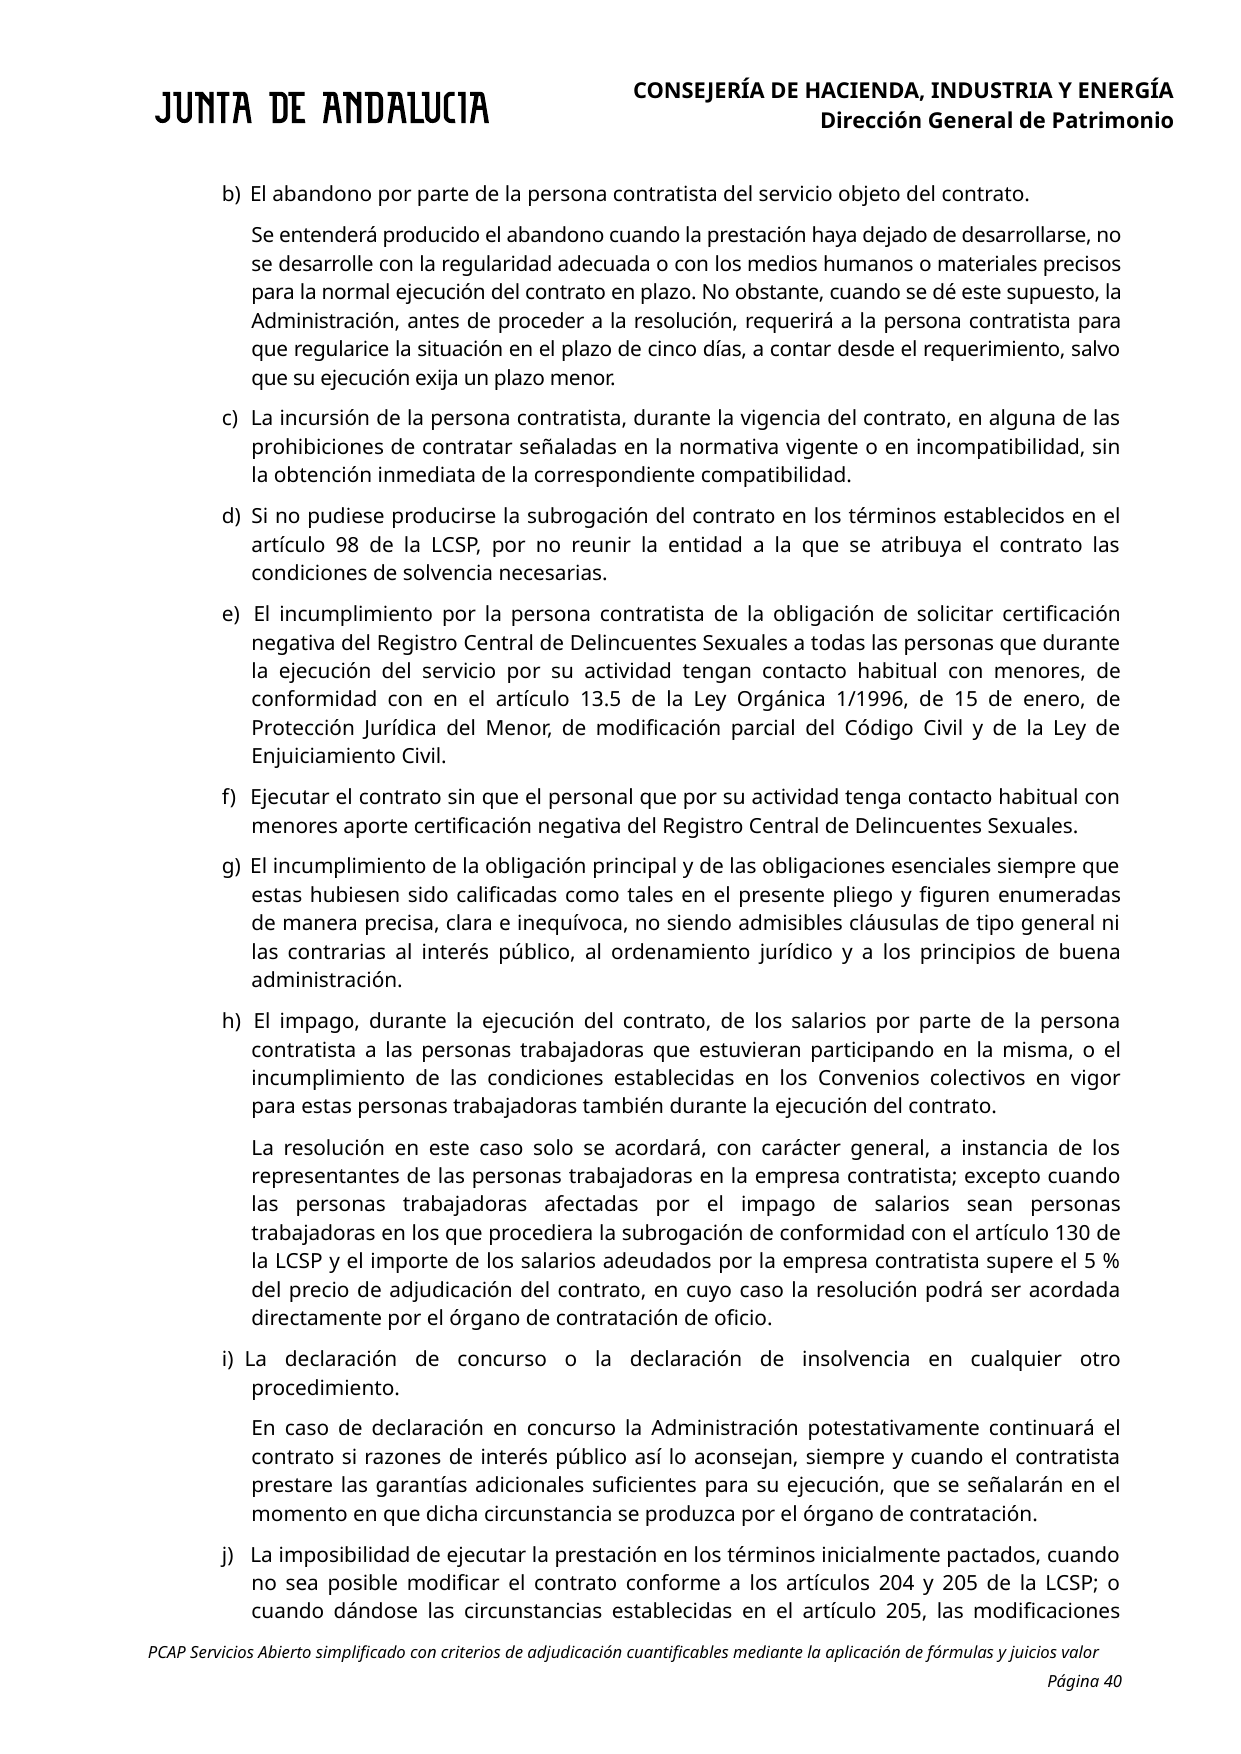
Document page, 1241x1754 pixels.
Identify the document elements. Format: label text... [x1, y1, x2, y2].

list El incumplimiento por la persona contratista de la obligación de solicitar certificación negativa del Registro Central de Delincuentes Sexuales a todas las personas que durante la ejecución del servicio por su actividad tengan contacto habitual con menores, de conformidad con en el artículo 13.5 de la Ley Orgánica 1/1996, de 15 de enero, de Protección Jurídica del Menor, de modificación parcial del Código Civil y de la Ley de Enjuiciamiento Civil. [222, 599, 1122, 770]
list La imposibilidad de ejecutar la prestación en los términos inicialmente pactados, cuando no sea posible modificar el contrato conforme a los artículos 204 y 205 de la LCSP; o cuando dándose las circunstancias establecidas en el artículo 205, las modificaciones [222, 1540, 1122, 1625]
list Ejecutar el contrato sin que el personal que por su actividad tenga contacto habitual con menores aporte certificación negativa del Registro Central de Delincuentes Sexuales. [222, 782, 1122, 839]
list La declaración de concurso o la declaración de insolvencia en cualquier otro procedimiento. [222, 1344, 1122, 1401]
list El impago, durante la ejecución del contrato, de los salarios por parte de la persona contratista a las personas trabajadoras que estuvieran participando en la misma, o el incumplimiento de las condiciones establecidas en los Convenios colectivos en vigor para estas personas trabajadoras también durante la ejecución del contrato. [222, 1006, 1122, 1120]
list Si no pudiese producirse la subrogación del contrato en los términos establecidos en el artículo 98 de la LCSP, por no reunir la entidad a la que se atribuya el contrato las condiciones de solvencia necesarias. [222, 501, 1122, 587]
list Se entenderá producido el abandono cuando la prestación haya dejado de desarrollarse, no se desarrolle con la regularidad adecuada o con los medios humanos o materiales precisos para la normal ejecución del contrato en plazo. No obstante, cuando se dé este supuesto, la Administración, antes de proceder a la resolución, requerirá a la persona contratista para que regularice la situación en el plazo de cinco días, a contar desde el requerimiento, salvo que su ejecución exija un plazo menor. [222, 220, 1122, 391]
text La resolución en este caso solo se acordará, con carácter general, a instancia de los representantes de las personas trabajadoras en la empresa contratista; excepto cuando las personas trabajadoras afectadas por el impago de salarios sean personas trabajadoras en los que procediera la subrogación de conformidad con el artículo 130 de la LCSP y el importe de los salarios adeudados por la empresa contratista supere el 5 % del precio de adjudicación del contrato, en cuyo caso la resolución podrá ser acordada directamente por el órgano de contratación de oficio. [222, 1133, 1122, 1332]
list La incursión de la persona contratista, durante la vigencia del contrato, en alguna de las prohibiciones de contratar señaladas en la normativa vigente o en incompatibilidad, sin la obtención inmediata de la correspondiente compatibilidad. [222, 403, 1122, 489]
list El incumplimiento de la obligación principal y de las obligaciones esenciales siempre que estas hubiesen sido calificadas como tales en el presente pliego y figuren enumeradas de manera precisa, clara e inequívoca, no siendo admisibles cláusulas de tipo general ni las contrarias al interés público, al ordenamiento jurídico y a los principios de buena administración. [222, 852, 1122, 994]
text En caso de declaración en concurso la Administración potestativamente continuará el contrato si razones de interés público así lo aconsejan, siempre y cuando el contratista prestare las garantías adicionales suficientes para su ejecución, que se señalarán en el momento en que dicha circunstancia se produzca por el órgano de contratación. [251, 1413, 1122, 1527]
list El abandono por parte de la persona contratista del servicio objeto del contrato. [222, 179, 1122, 208]
